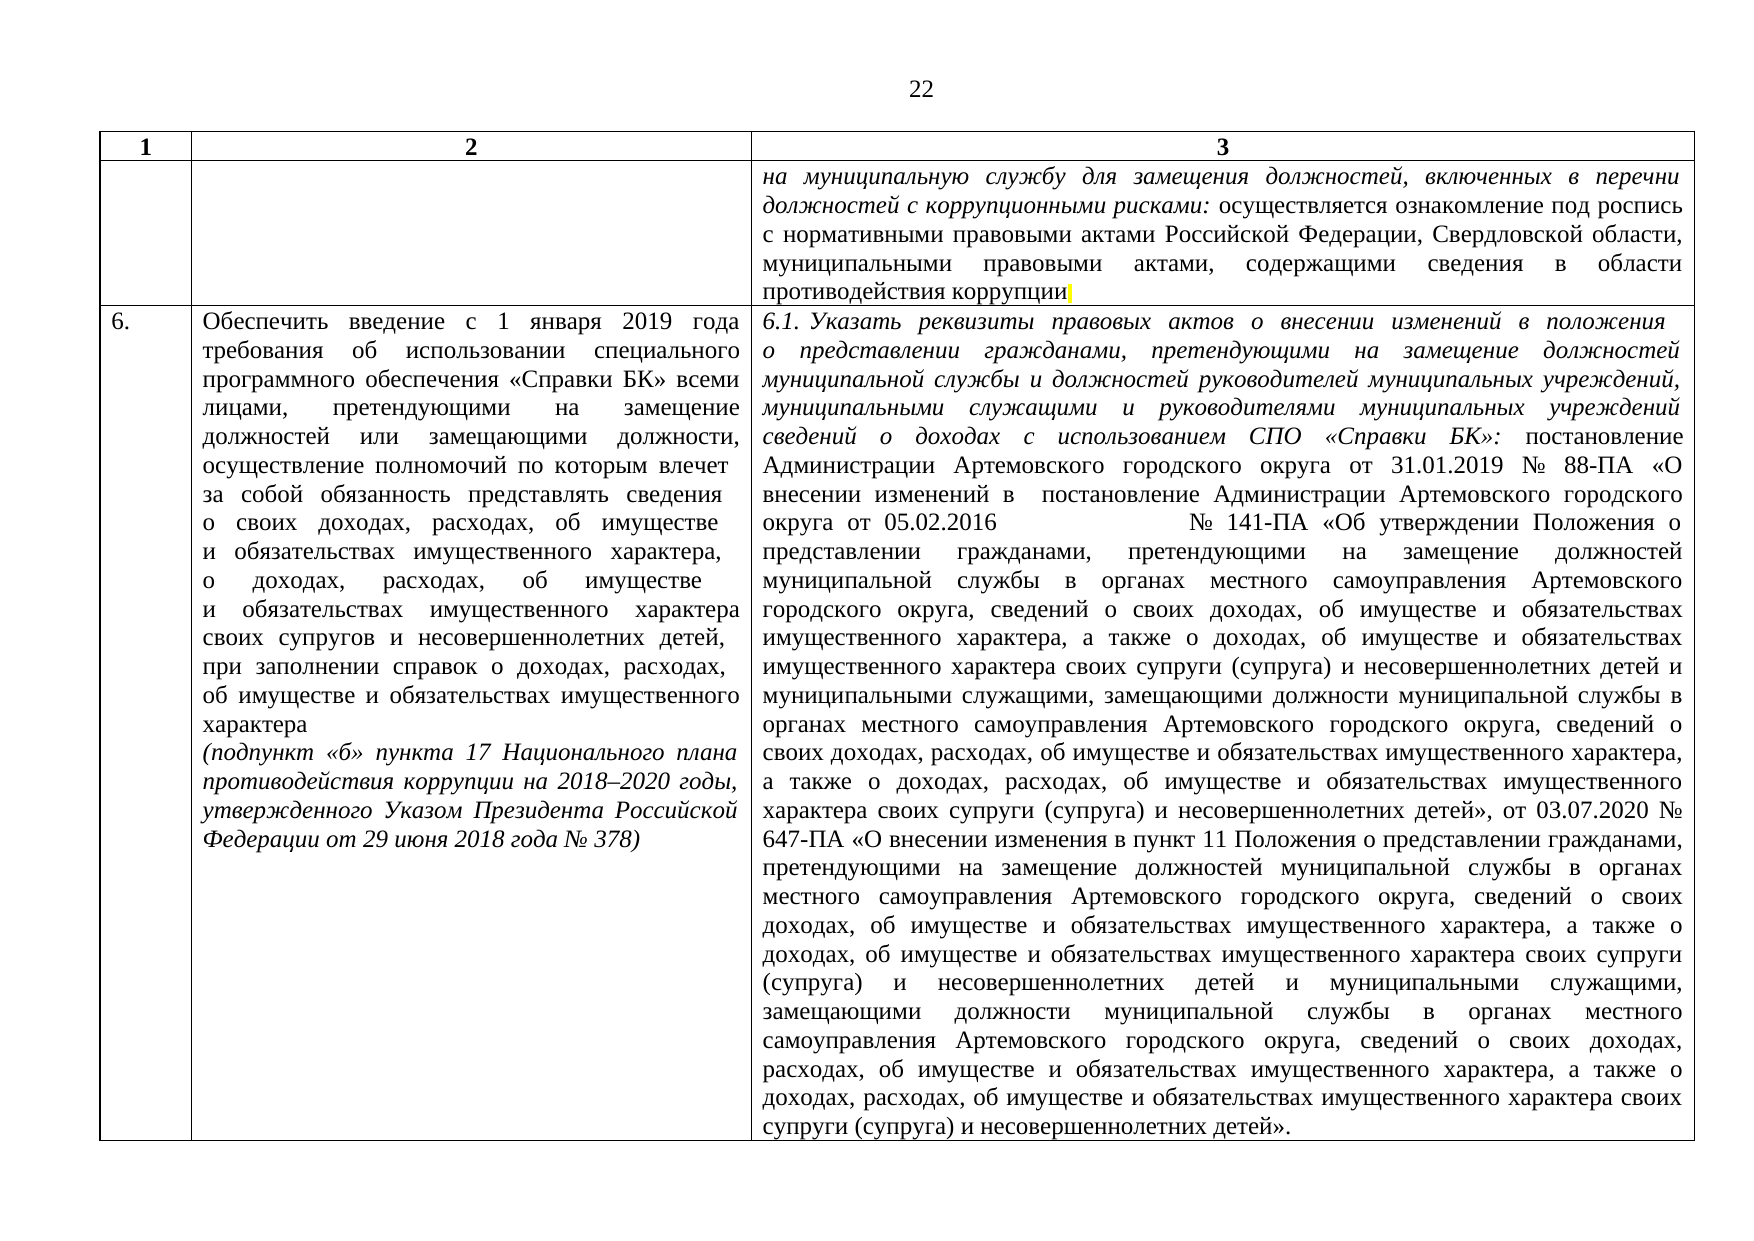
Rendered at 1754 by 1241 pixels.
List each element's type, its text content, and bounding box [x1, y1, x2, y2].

table_header 2 [192, 132, 751, 160]
table_cell [101, 161, 191, 305]
table_cell 6. [101, 306, 191, 1140]
table_header 1 [101, 132, 191, 160]
table_cell на муниципальную службу для замещения должностей, включенных в перечни должностей с коррупционными рисками: осуществляется ознакомление под роспись с нормативными правовыми актами Российской Федерации, Свердловской области, муниципальными правовыми актами, содержащими сведения в области противодействия коррупции [752, 161, 1694, 305]
table_cell 6.1. Указать реквизиты правовых актов о внесении изменений в положения о представлении гражданами, претендующими на замещение должностей муниципальной службы и должностей руководителей муниципальных учреждений, муниципальными служащими и руководителями муниципальных учреждений сведений о доходах с использованием СПО «Справки БК»: постановление Администрации Артемовского городского округа от 31.01.2019 № 88-ПА «О внесении изменений в постановление Администрации Артемовского городского округа от 05.02.2016 № 141-ПА «Об утверждении Положения о представлении гражданами, претендующими на замещение должностей муниципальной службы в органах местного самоуправления Артемовского городского округа, сведений о своих доходах, об имуществе и обязательствах имущественного характера, а также о доходах, об имуществе и обязательствах имущественного характера своих супруги (супруга) и несовершеннолетних детей и муниципальными служащими, замещающими должности муниципальной службы в органах местного самоуправления Артемовского городского округа, сведений о своих доходах, расходах, об имуществе и обязательствах имущественного характера, а также о доходах, расходах, об имуществе и обязательствах имущественного характера своих супруги (супруга) и несовершеннолетних детей», от 03.07.2020 № 647-ПА «О внесении изменения в пункт 11 Положения о представлении гражданами, претендующими на замещение должностей муниципальной службы в органах местного самоуправления Артемовского городского округа, сведений о своих доходах, об имуществе и обязательствах имущественного характера, а также о доходах, об имуществе и обязательствах имущественного характера своих супруги (супруга) и несовершеннолетних детей и муниципальными служащими, замещающими должности муниципальной службы в органах местного самоуправления Артемовского городского округа, сведений о своих доходах, расходах, об имуществе и обязательствах имущественного характера, а также о доходах, расходах, об имуществе и обязательствах имущественного характера своих супруги (супруга) и несовершеннолетних детей». [752, 306, 1694, 1140]
table_header 3 [752, 132, 1694, 160]
table_cell Обеспечить введение с 1 января 2019 года требования об использовании специального программного обеспечения «Справки БК» всеми лицами, претендующими на замещение должностей или замещающими должности, осуществление полномочий по которым влечет за собой обязанность представлять сведения о своих доходах, расходах, об имуществе и обязательствах имущественного характера, о доходах, расходах, об имуществе и обязательствах имущественного характера своих супругов и несовершеннолетних детей, при заполнении справок о доходах, расходах, об имуществе и обязательствах имущественного характера (подпункт «б» пункта 17 Национального плана противодействия коррупции на 2018–2020 годы, утвержденного Указом Президента Российской Федерации от 29 июня 2018 года № 378) [192, 306, 751, 1140]
table_cell [192, 161, 751, 305]
